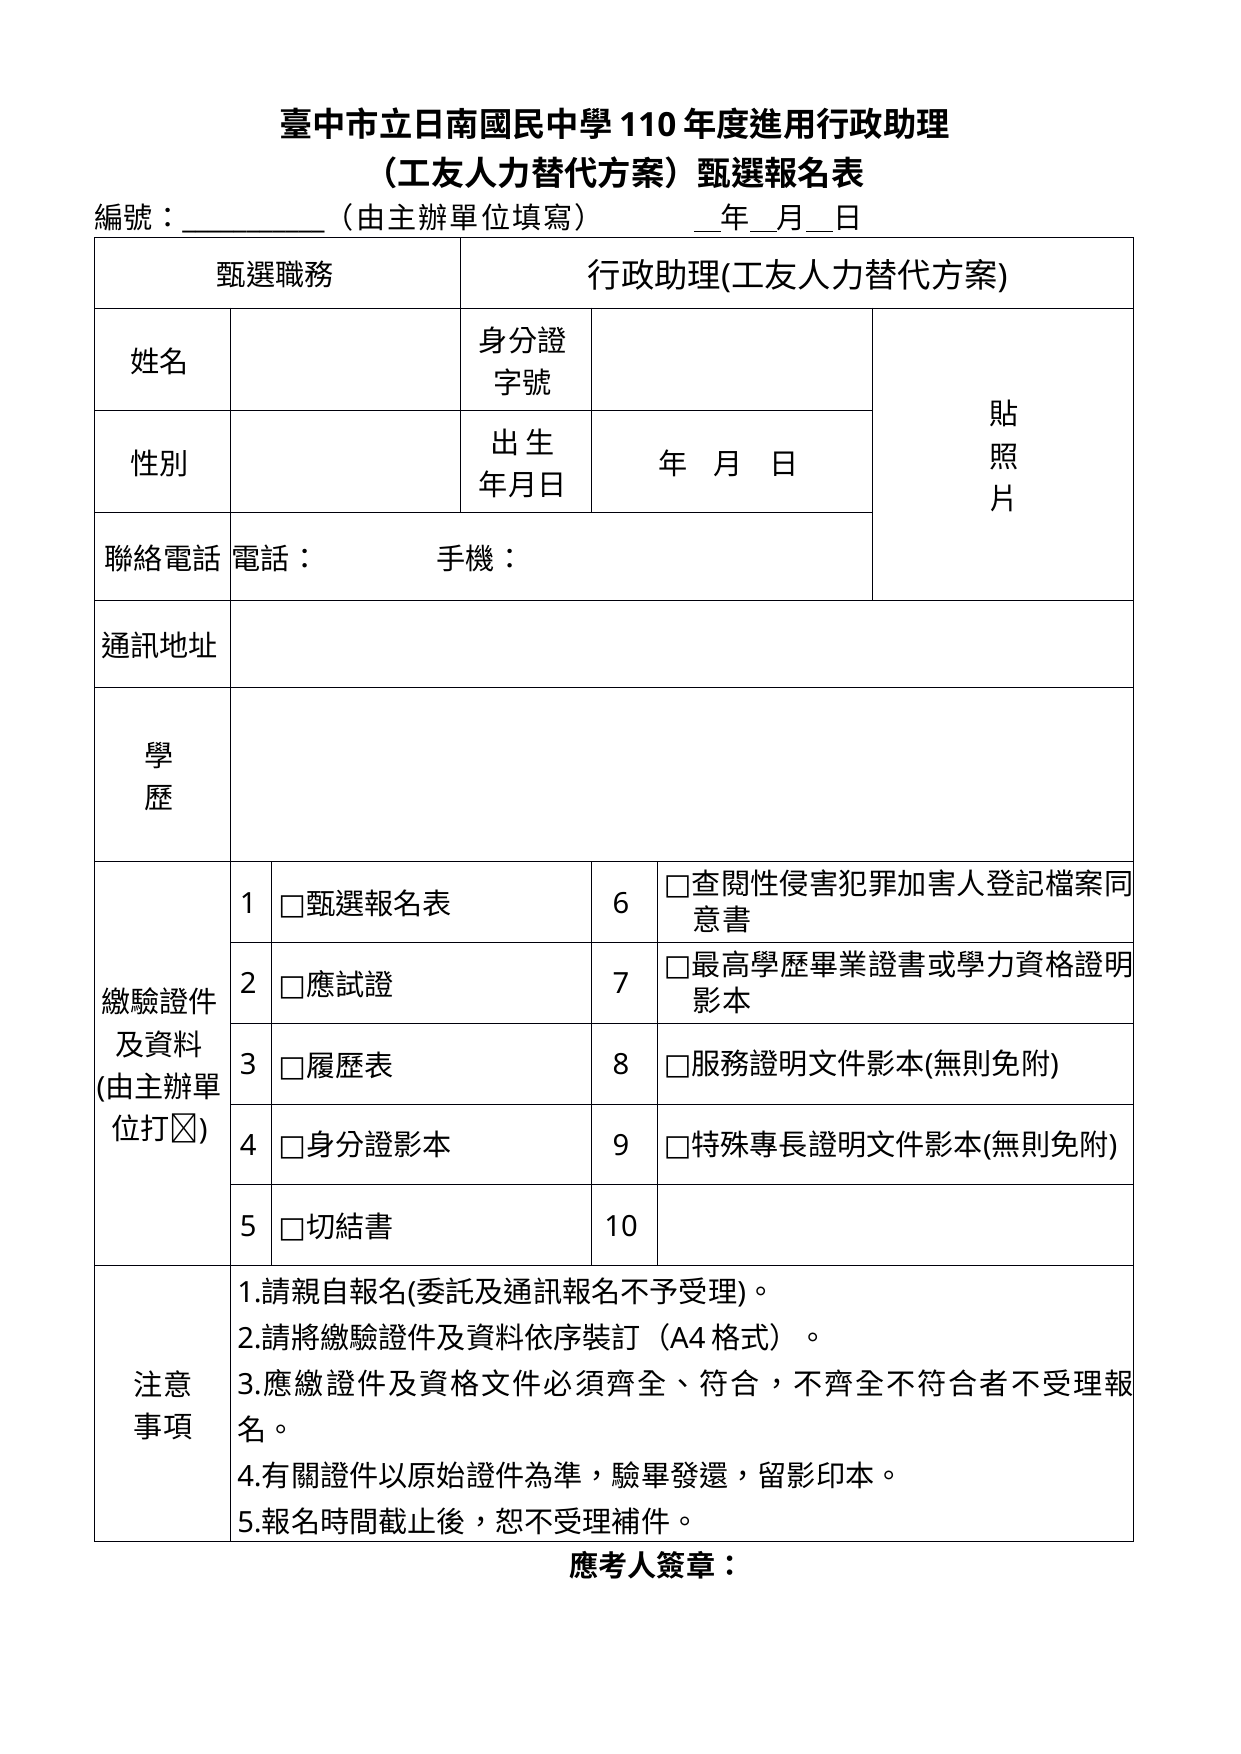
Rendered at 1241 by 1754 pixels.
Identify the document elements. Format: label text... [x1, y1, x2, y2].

table_cell [592, 309, 872, 410]
table_cell 聯絡電話 [95, 513, 230, 600]
table_cell [658, 1185, 1133, 1265]
table_cell 2 [231, 943, 271, 1023]
table_cell 繳驗證件及資料 (由主辦單位打) [95, 862, 230, 1265]
table_cell 出 生 年月日 [461, 411, 591, 512]
table_header 甄選職務 [95, 238, 460, 308]
text 臺中市立日南國民中學110年度進用行政助理 [94, 94, 1134, 147]
table_cell [231, 688, 1133, 861]
text 應考人簽章： [94, 1542, 1143, 1584]
table_cell 6 [592, 862, 657, 942]
table_cell 注意 事項 [95, 1266, 230, 1541]
table_cell 5 [231, 1185, 271, 1265]
table_cell 電話： 手機： [231, 513, 872, 600]
table_cell [231, 601, 1133, 687]
text （工友人力替代方案）甄選報名表 [94, 147, 1134, 195]
table_header 行政助理(工友人力替代方案) [461, 238, 1133, 308]
table_cell □查閱性侵害犯罪加害人登記檔案同意書 [658, 862, 1133, 942]
table_cell 7 [592, 943, 657, 1023]
table_cell 年 月 日 [592, 411, 872, 512]
table_cell 8 [592, 1024, 657, 1103]
table_cell 1.請親自報名(委託及通訊報名不予受理)。 2.請將繳驗證件及資料依序裝訂（A4格式）。 3.應繳證件及資格文件必須齊全、符合，不齊全不符合者不受理報名。 4.有關證件以原始證件為準，驗畢發還，留影印本。 5.報名時間截止後，恕不受理補件。 [231, 1266, 1133, 1541]
table_cell 1 [231, 862, 271, 942]
table_cell □切結書 [272, 1185, 591, 1265]
table_cell □應試證 [272, 943, 591, 1023]
table_cell □服務證明文件影本(無則免附) [658, 1024, 1133, 1103]
table_cell 身分證 字號 [461, 309, 591, 410]
table_cell 學 歷 [95, 688, 230, 861]
table_cell □最高學歷畢業證書或學力資格證明影本 [658, 943, 1133, 1023]
table_cell 貼 照 片 [873, 309, 1133, 600]
table_cell 性別 [95, 411, 230, 512]
table_cell □甄選報名表 [272, 862, 591, 942]
table_cell 3 [231, 1024, 271, 1103]
table_cell □身分證影本 [272, 1105, 591, 1184]
table_cell 10 [592, 1185, 657, 1265]
table_cell 4 [231, 1105, 271, 1184]
table_cell 通訊地址 [95, 601, 230, 687]
table_cell [231, 309, 460, 410]
table_cell □履歷表 [272, 1024, 591, 1103]
table_cell □特殊專長證明文件影本(無則免附) [658, 1105, 1133, 1184]
table_cell [231, 411, 460, 512]
text 編號：___________（由主辦單位填寫） 年 月 日 [94, 195, 1134, 237]
table_cell 9 [592, 1105, 657, 1184]
table_cell 姓名 [95, 309, 230, 410]
